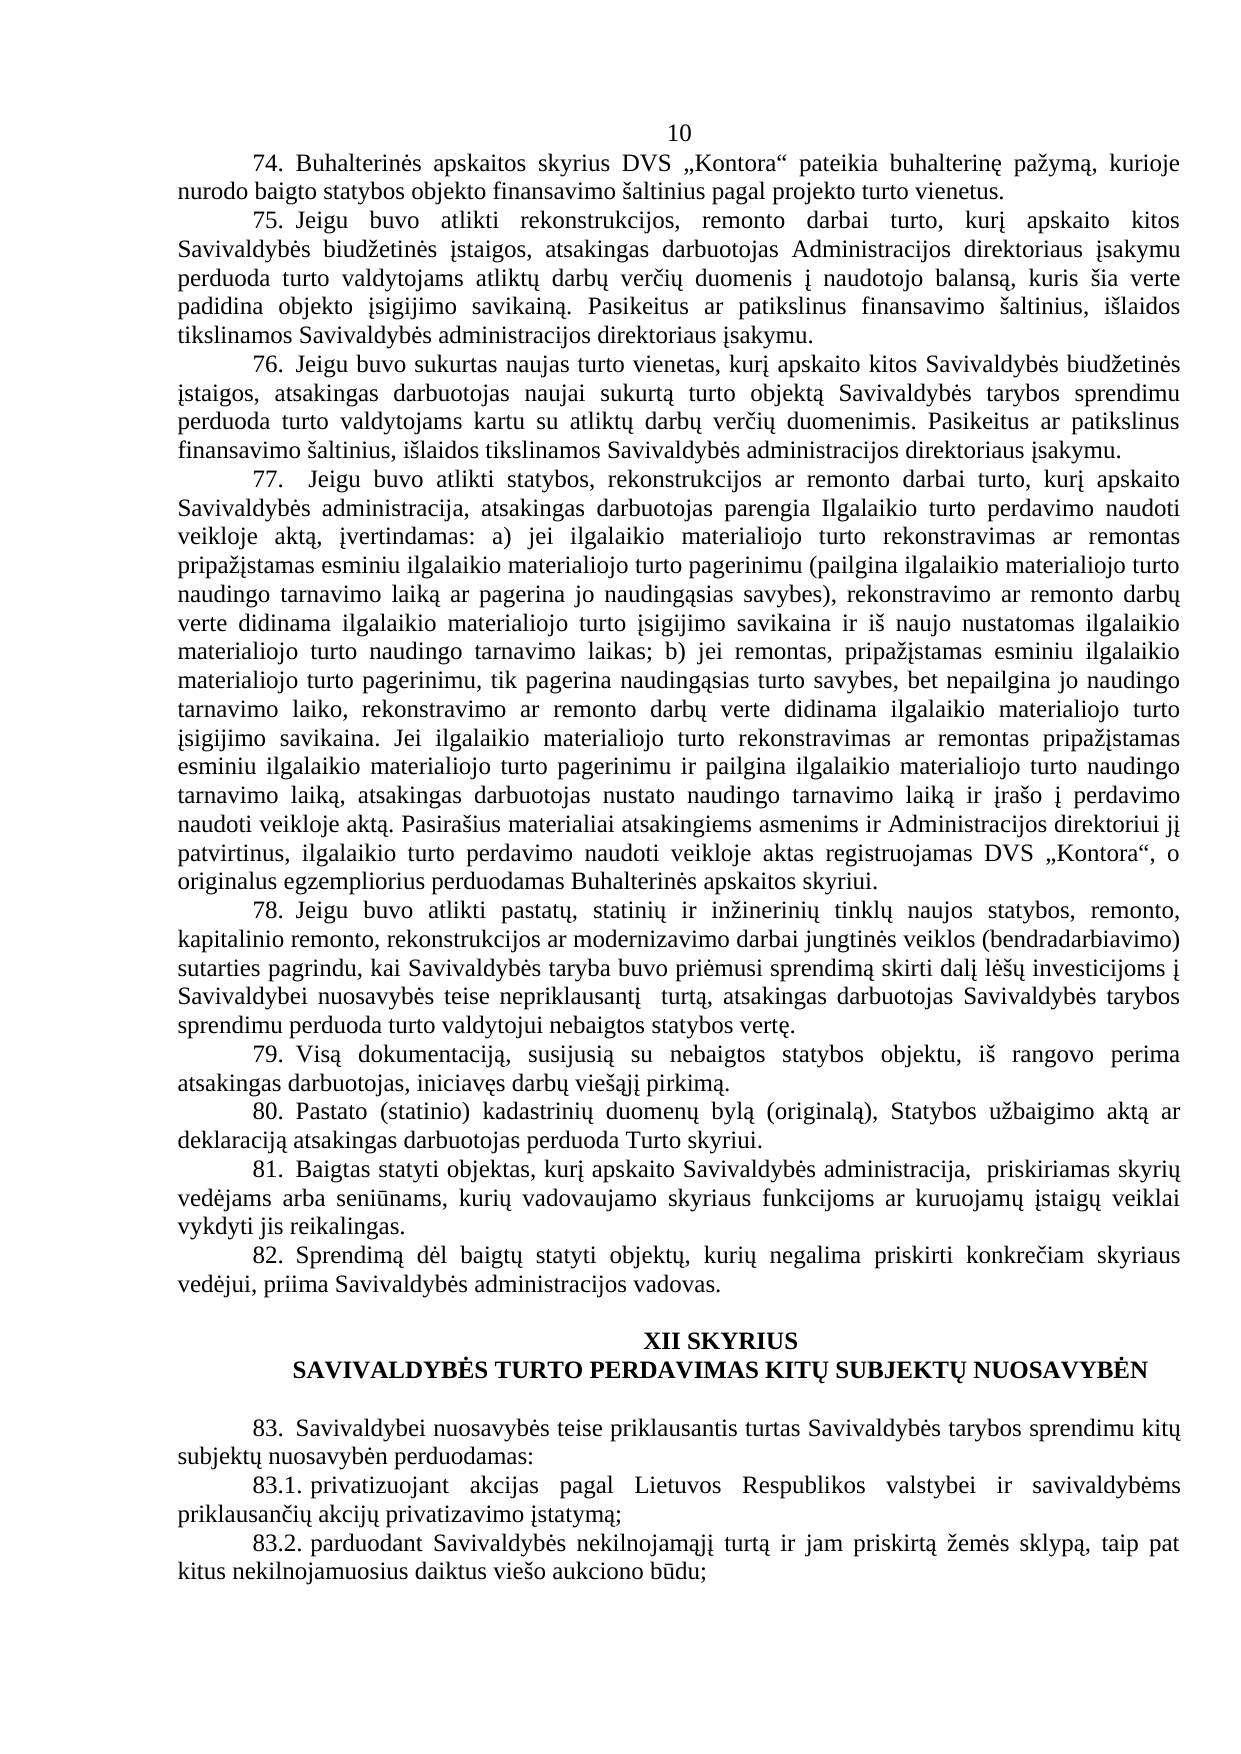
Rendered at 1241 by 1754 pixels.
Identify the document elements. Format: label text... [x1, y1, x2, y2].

text 76. Jeigu buvo sukurtas naujas turto vienetas, kurį apskaito kitos Savivaldybės biudžetinės įstaigos, atsakingas darbuotojas naujai sukurtą turto objektą Savivaldybės tarybos sprendimu perduoda turto valdytojams kartu su atliktų darbų verčių duomenimis. Pasikeitus ar patikslinus finansavimo šaltinius, išlaidos tikslinamos Savivaldybės administracijos direktoriaus įsakymu. [177, 349, 1181, 464]
text 83. Savivaldybei nuosavybės teise priklausantis turtas Savivaldybės tarybos sprendimu kitų subjektų nuosavybėn perduodamas: [177, 1413, 1181, 1470]
text 79. Visą dokumentaciją, susijusią su nebaigtos statybos objektu, iš rangovo perima atsakingas darbuotojas, iniciavęs darbų viešąjį pirkimą. [177, 1039, 1181, 1096]
text 83.2. parduodant Savivaldybės nekilnojamąjį turtą ir jam priskirtą žemės sklypą, taip pat kitus nekilnojamuosius daiktus viešo aukciono būdu; [177, 1528, 1181, 1585]
text 78. Jeigu buvo atlikti pastatų, statinių ir inžinerinių tinklų naujos statybos, remonto, kapitalinio remonto, rekonstrukcijos ar modernizavimo darbai jungtinės veiklos (bendradarbiavimo) sutarties pagrindu, kai Savivaldybės taryba buvo priėmusi sprendimą skirti dalį lėšų investicijoms į Savivaldybei nuosavybės teise nepriklausantį turtą, atsakingas darbuotojas Savivaldybės tarybos sprendimu perduoda turto valdytojui nebaigtos statybos vertę. [177, 895, 1181, 1039]
text 81. Baigtas statyti objektas, kurį apskaito Savivaldybės administracija, priskiriamas skyrių vedėjams arba seniūnams, kurių vadovaujamo skyriaus funkcijoms ar kuruojamų įstaigų veiklai vykdyti jis reikalingas. [177, 1154, 1181, 1240]
text 75. Jeigu buvo atlikti rekonstrukcijos, remonto darbai turto, kurį apskaito kitos Savivaldybės biudžetinės įstaigos, atsakingas darbuotojas Administracijos direktoriaus įsakymu perduoda turto valdytojams atliktų darbų verčių duomenis į naudotojo balansą, kuris šia verte padidina objekto įsigijimo savikainą. Pasikeitus ar patikslinus finansavimo šaltinius, išlaidos tikslinamos Savivaldybės administracijos direktoriaus įsakymu. [177, 205, 1181, 349]
text SAVIVALDYBĖS TURTO PERDAVIMAS KITŲ SUBJEKTŲ NUOSAVYBĖN [177, 1355, 1181, 1384]
text 80. Pastato (statinio) kadastrinių duomenų bylą (originalą), Statybos užbaigimo aktą ar deklaraciją atsakingas darbuotojas perduoda Turto skyriui. [177, 1096, 1181, 1154]
text 74. Buhalterinės apskaitos skyrius DVS „Kontora“ pateikia buhalterinę pažymą, kurioje nurodo baigto statybos objekto finansavimo šaltinius pagal projekto turto vienetus. [177, 148, 1181, 205]
text 82. Sprendimą dėl baigtų statyti objektų, kurių negalima priskirti konkrečiam skyriaus vedėjui, priima Savivaldybės administracijos vadovas. [177, 1240, 1181, 1298]
text XII SKYRIUS [177, 1326, 1181, 1355]
text 77. Jeigu buvo atlikti statybos, rekonstrukcijos ar remonto darbai turto, kurį apskaito Savivaldybės administracija, atsakingas darbuotojas parengia Ilgalaikio turto perdavimo naudoti veikloje aktą, įvertindamas: a) jei ilgalaikio materialiojo turto rekonstravimas ar remontas pripažįstamas esminiu ilgalaikio materialiojo turto pagerinimu (pailgina ilgalaikio materialiojo turto naudingo tarnavimo laiką ar pagerina jo naudingąsias savybes), rekonstravimo ar remonto darbų verte didinama ilgalaikio materialiojo turto įsigijimo savikaina ir iš naujo nustatomas ilgalaikio materialiojo turto naudingo tarnavimo laikas; b) jei remontas, pripažįstamas esminiu ilgalaikio materialiojo turto pagerinimu, tik pagerina naudingąsias turto savybes, bet nepailgina jo naudingo tarnavimo laiko, rekonstravimo ar remonto darbų verte didinama ilgalaikio materialiojo turto įsigijimo savikaina. Jei ilgalaikio materialiojo turto rekonstravimas ar remontas pripažįstamas esminiu ilgalaikio materialiojo turto pagerinimu ir pailgina ilgalaikio materialiojo turto naudingo tarnavimo laiką, atsakingas darbuotojas nustato naudingo tarnavimo laiką ir įrašo į perdavimo naudoti veikloje aktą. Pasirašius materialiai atsakingiems asmenims ir Administracijos direktoriui jį patvirtinus, ilgalaikio turto perdavimo naudoti veikloje aktas registruojamas DVS „Kontora“, o originalus egzempliorius perduodamas Buhalterinės apskaitos skyriui. [177, 464, 1181, 895]
text 83.1. privatizuojant akcijas pagal Lietuvos Respublikos valstybei ir savivaldybėms priklausančių akcijų privatizavimo įstatymą; [177, 1470, 1181, 1528]
